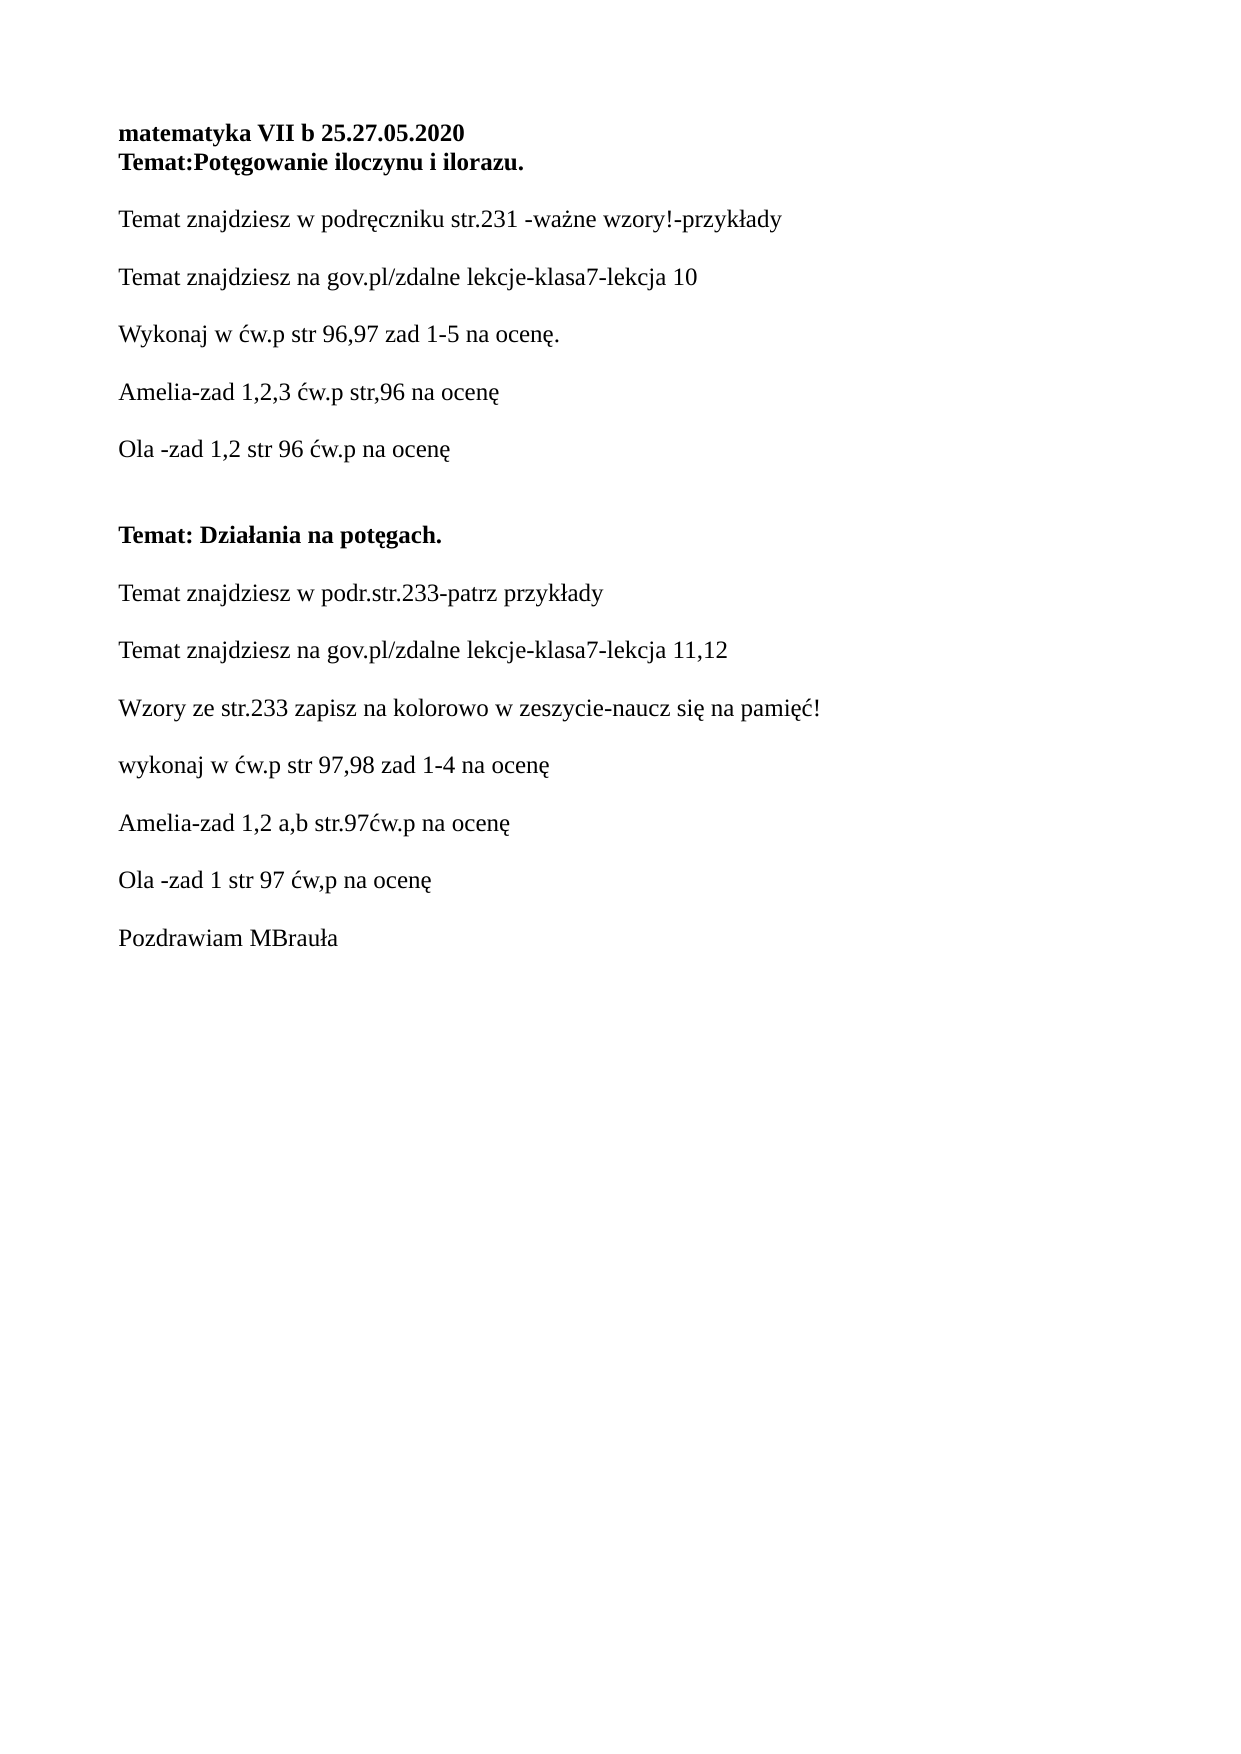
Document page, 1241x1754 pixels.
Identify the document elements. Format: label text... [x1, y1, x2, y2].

text Ola -zad 1,2 str 96 ćw.p na ocenę [118, 434, 1122, 463]
text Pozdrawiam MBrauła [118, 923, 1122, 952]
text Temat znajdziesz na gov.pl/zdalne lekcje-klasa7-lekcja 10 [118, 262, 1122, 291]
text Amelia-zad 1,2,3 ćw.p str,96 na ocenę [118, 377, 1122, 406]
text Temat znajdziesz w podręczniku str.231 -ważne wzory!-przykłady [118, 204, 1122, 233]
text Temat:Potęgowanie iloczynu i ilorazu. [118, 147, 1122, 176]
text Amelia-zad 1,2 a,b str.97ćw.p na ocenę [118, 808, 1122, 837]
text Temat: Działania na potęgach. [118, 521, 1122, 549]
text Temat znajdziesz na gov.pl/zdalne lekcje-klasa7-lekcja 11,12 [118, 636, 1122, 664]
text wykonaj w ćw.p str 97,98 zad 1-4 na ocenę [118, 751, 1122, 779]
text Wzory ze str.233 zapisz na kolorowo w zeszycie-naucz się na pamięć! [118, 693, 1122, 722]
text Wykonaj w ćw.p str 96,97 zad 1-5 na ocenę. [118, 319, 1122, 348]
text Temat znajdziesz w podr.str.233-patrz przykłady [118, 578, 1122, 607]
text Ola -zad 1 str 97 ćw,p na ocenę [118, 866, 1122, 894]
text matematyka VII b 25.27.05.2020 [118, 118, 1122, 147]
